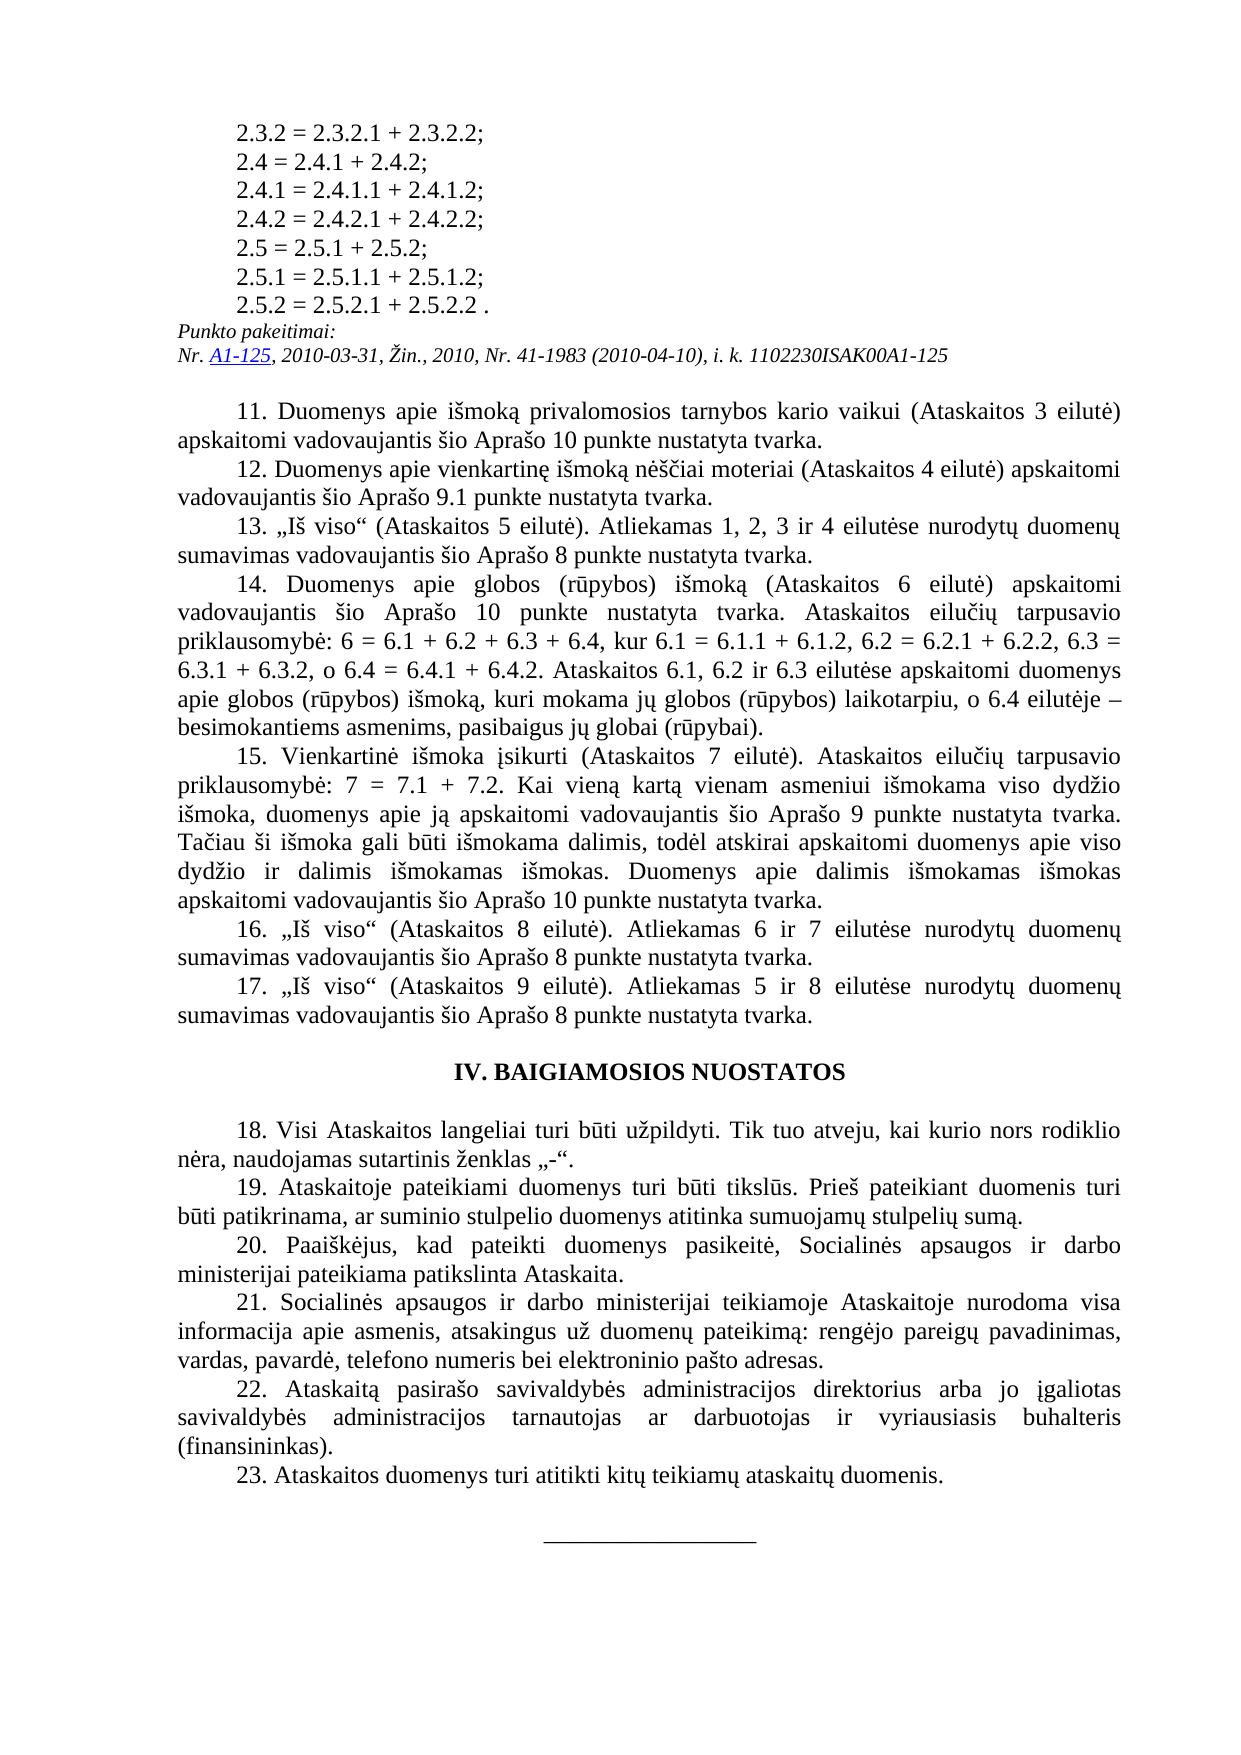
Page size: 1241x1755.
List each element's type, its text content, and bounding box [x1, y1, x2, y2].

text 21. Socialinės apsaugos ir darbo ministerijai teikiamoje Ataskaitoje nurodoma visa informacija apie asmenis, atsakingus už duomenų pateikimą: rengėjo pareigų pavadinimas, vardas, pavardė, telefono numeris bei elektroninio pašto adresas. [177, 1287, 1122, 1374]
text Punkto pakeitimai: [177, 319, 1122, 343]
text 19. Ataskaitoje pateikiami duomenys turi būti tikslūs. Prieš pateikiant duomenis turi būti patikrinama, ar suminio stulpelio duomenys atitinka sumuojamų stulpelių sumą. [177, 1172, 1122, 1230]
text 2.4.1 = 2.4.1.1 + 2.4.1.2; [177, 176, 1122, 204]
text 18. Visi Ataskaitos langeliai turi būti užpildyti. Tik tuo atveju, kai kurio nors rodiklio nėra, naudojamas sutartinis ženklas „-“. [177, 1115, 1122, 1172]
text 13. „Iš viso“ (Ataskaitos 5 eilutė). Atliekamas 1, 2, 3 ir 4 eilutėse nurodytų duomenų sumavimas vadovaujantis šio Aprašo 8 punkte nustatyta tvarka. [177, 511, 1122, 569]
text _________________ [177, 1517, 1122, 1546]
text 16. „Iš viso“ (Ataskaitos 8 eilutė). Atliekamas 6 ir 7 eilutėse nurodytų duomenų sumavimas vadovaujantis šio Aprašo 8 punkte nustatyta tvarka. [177, 914, 1122, 971]
text 12. Duomenys apie vienkartinę išmoką nėščiai moteriai (Ataskaitos 4 eilutė) apskaitomi vadovaujantis šio Aprašo 9.1 punkte nustatyta tvarka. [177, 454, 1122, 511]
text 17. „Iš viso“ (Ataskaitos 9 eilutė). Atliekamas 5 ir 8 eilutėse nurodytų duomenų sumavimas vadovaujantis šio Aprašo 8 punkte nustatyta tvarka. [177, 971, 1122, 1029]
text 22. Ataskaitą pasirašo savivaldybės administracijos direktorius arba jo įgaliotas savivaldybės administracijos tarnautojas ar darbuotojas ir vyriausiasis buhalteris (finansininkas). [177, 1374, 1122, 1460]
text 14. Duomenys apie globos (rūpybos) išmoką (Ataskaitos 6 eilutė) apskaitomi vadovaujantis šio Aprašo 10 punkte nustatyta tvarka. Ataskaitos eilučių tarpusavio priklausomybė: 6 = 6.1 + 6.2 + 6.3 + 6.4, kur 6.1 = 6.1.1 + 6.1.2, 6.2 = 6.2.1 + 6.2.2, 6.3 = 6.3.1 + 6.3.2, o 6.4 = 6.4.1 + 6.4.2. Ataskaitos 6.1, 6.2 ir 6.3 eilutėse apskaitomi duomenys apie globos (rūpybos) išmoką, kuri mokama jų globos (rūpybos) laikotarpiu, o 6.4 eilutėje – besimokantiems asmenims, pasibaigus jų globai (rūpybai). [177, 569, 1122, 741]
text 15. Vienkartinė išmoka įsikurti (Ataskaitos 7 eilutė). Ataskaitos eilučių tarpusavio priklausomybė: 7 = 7.1 + 7.2. Kai vieną kartą vienam asmeniui išmokama viso dydžio išmoka, duomenys apie ją apskaitomi vadovaujantis šio Aprašo 9 punkte nustatyta tvarka. Tačiau ši išmoka gali būti išmokama dalimis, todėl atskirai apskaitomi duomenys apie viso dydžio ir dalimis išmokamas išmokas. Duomenys apie dalimis išmokamas išmokas apskaitomi vadovaujantis šio Aprašo 10 punkte nustatyta tvarka. [177, 741, 1122, 914]
text 2.4.2 = 2.4.2.1 + 2.4.2.2; [177, 204, 1122, 233]
text 20. Paaiškėjus, kad pateikti duomenys pasikeitė, Socialinės apsaugos ir darbo ministerijai pateikiama patikslinta Ataskaita. [177, 1230, 1122, 1287]
text Nr. A1-125, 2010-03-31, Žin., 2010, Nr. 41-1983 (2010-04-10), i. k. 1102230ISAK00A1-125 [177, 343, 1122, 367]
text 11. Duomenys apie išmoką privalomosios tarnybos kario vaikui (Ataskaitos 3 eilutė) apskaitomi vadovaujantis šio Aprašo 10 punkte nustatyta tvarka. [177, 396, 1122, 454]
text 2.5.2 = 2.5.2.1 + 2.5.2.2 . [177, 291, 1122, 319]
text 2.5.1 = 2.5.1.1 + 2.5.1.2; [177, 262, 1122, 291]
text 23. Ataskaitos duomenys turi atitikti kitų teikiamų ataskaitų duomenis. [177, 1460, 1122, 1489]
text 2.4 = 2.4.1 + 2.4.2; [177, 147, 1122, 176]
text 2.5 = 2.5.1 + 2.5.2; [177, 233, 1122, 262]
text 2.3.2 = 2.3.2.1 + 2.3.2.2; [177, 118, 1122, 147]
text IV. BAIGIAMOSIOS NUOSTATOS [177, 1057, 1122, 1086]
